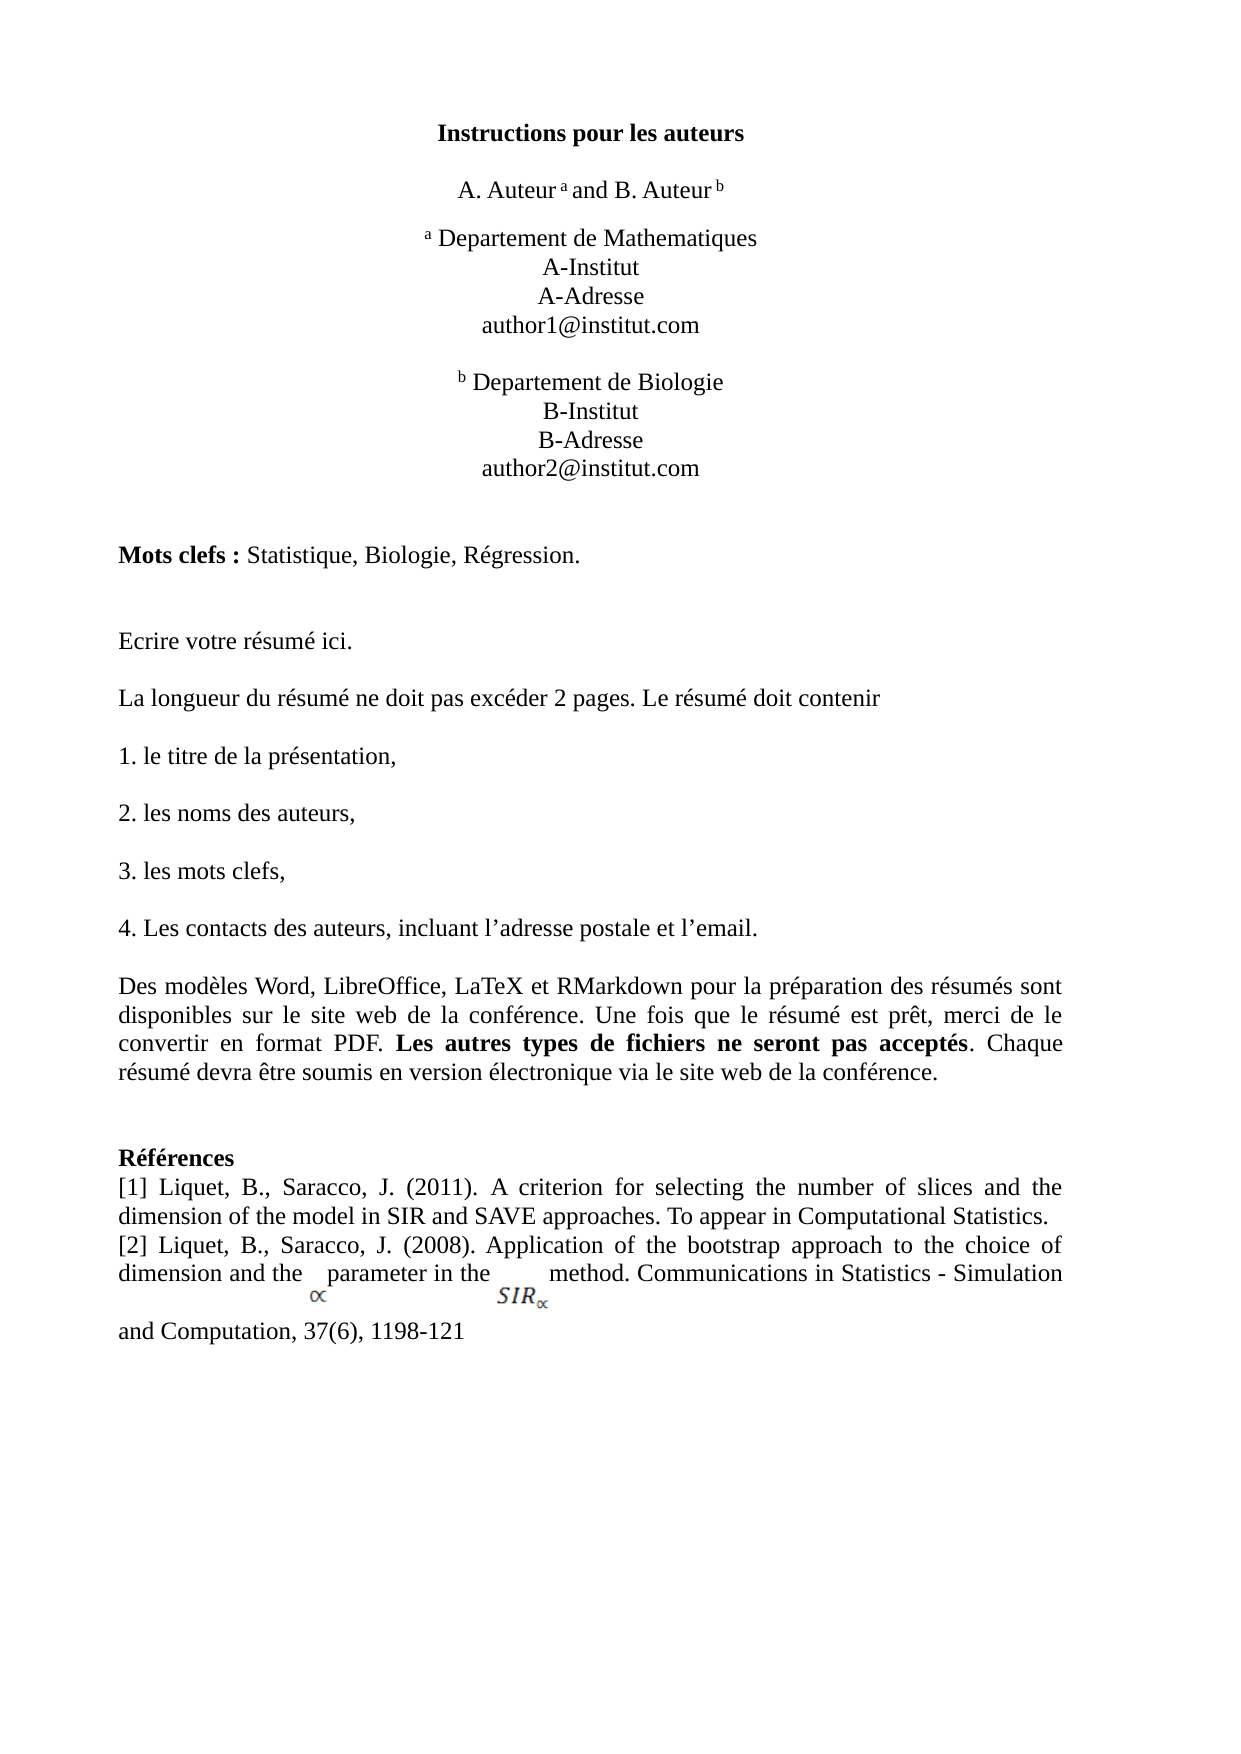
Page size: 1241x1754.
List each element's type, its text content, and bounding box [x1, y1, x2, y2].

text B-Institut [118, 396, 1063, 425]
text A. Auteur a and B. Auteur b [118, 176, 1063, 204]
text Références [118, 1143, 1063, 1172]
text Instructions pour les auteurs [118, 118, 1063, 147]
text [2] Liquet, B., Saracco, J. (2008). Application of the bootstrap approach to the choice of dimension and the parameter in the method. Communications in Statistics - Simulation and Computation, 37(6), 1198-121 [118, 1230, 1063, 1345]
text Des modèles Word, LibreOffice, LaTeX et RMarkdown pour la préparation des résumés sont disponibles sur le site web de la conférence. Une fois que le résumé est prêt, merci de le convertir en format PDF. Les autres types de fichiers ne seront pas acceptés. Chaque résumé devra être soumis en version électronique via le site web de la conférence. [118, 971, 1063, 1086]
text a Departement de Mathematiques [118, 223, 1063, 252]
text b Departement de Biologie [118, 367, 1063, 396]
text author2@institut.com [118, 453, 1063, 482]
text 4. Les contacts des auteurs, incluant l’adresse postale et l’email. [118, 913, 1063, 942]
text B-Adresse [118, 425, 1063, 453]
text 3. les mots clefs, [118, 856, 1063, 885]
text La longueur du résumé ne doit pas excéder 2 pages. Le résumé doit contenir [118, 683, 1063, 712]
text 1. le titre de la présentation, [118, 741, 1063, 770]
text author1@institut.com [118, 310, 1063, 338]
text Ecrire votre résumé ici. [118, 626, 1063, 655]
text [1] Liquet, B., Saracco, J. (2011). A criterion for selecting the number of slices and the dimension of the model in SIR and SAVE approaches. To appear in Computational Statistics. [118, 1172, 1063, 1230]
text 2. les noms des auteurs, [118, 798, 1063, 827]
text Mots clefs : Statistique, Biologie, Régression. [118, 540, 1063, 568]
text A-Institut [118, 252, 1063, 281]
text A-Adresse [118, 281, 1063, 310]
